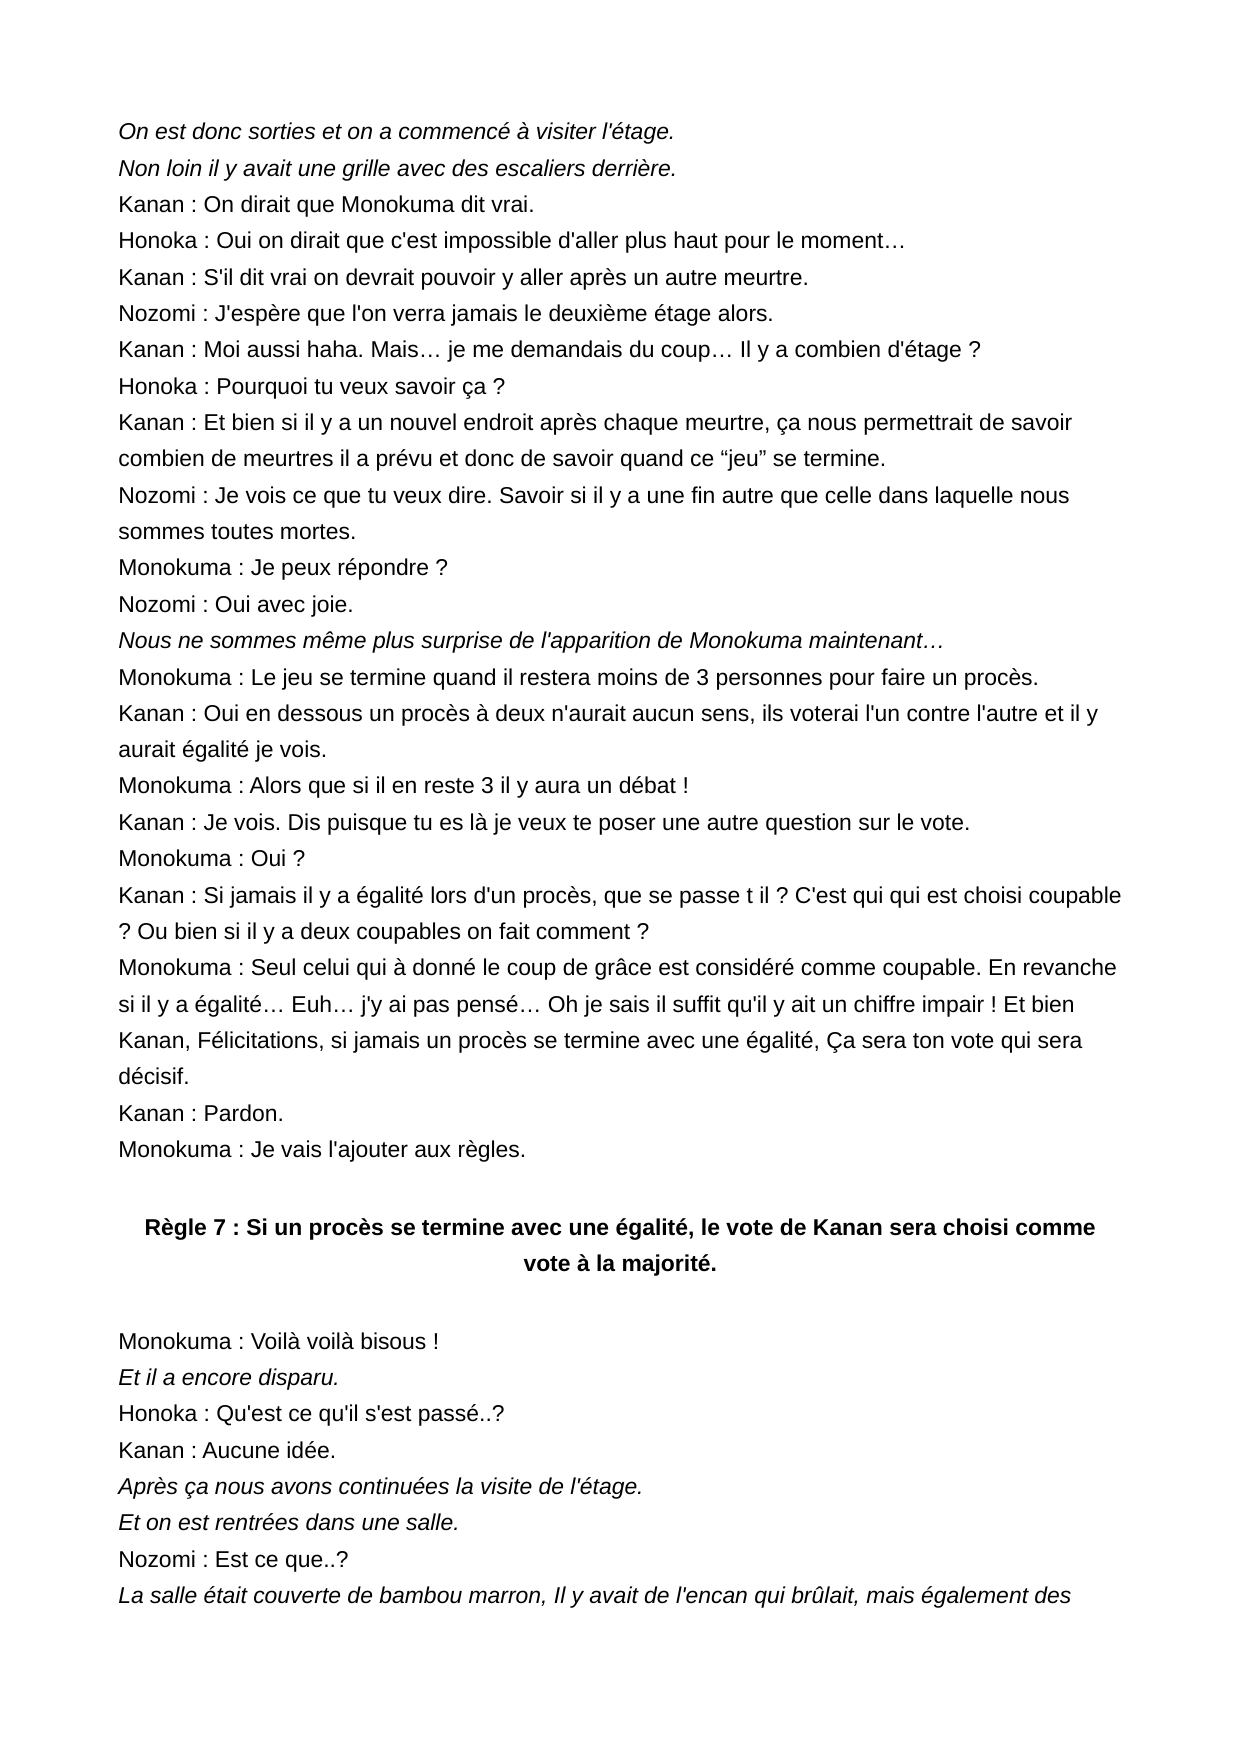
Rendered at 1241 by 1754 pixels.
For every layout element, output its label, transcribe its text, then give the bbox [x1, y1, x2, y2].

text Nozomi : Je vois ce que tu veux dire. Savoir si il y a une fin autre que celle dans laquelle nous sommes toutes mortes. [118, 482, 1122, 544]
text Et il a encore disparu. [118, 1364, 1122, 1390]
text Kanan : On dirait que Monokuma dit vrai. [118, 191, 1122, 217]
text Monokuma : Je peux répondre ? [118, 554, 1122, 581]
text Monokuma : Seul celui qui à donné le coup de grâce est considéré comme coupable. En revanche si il y a égalité… Euh… j'y ai pas pensé… Oh je sais il suffit qu'il y ait un chiffre impair ! Et bien Kanan, Félicitations, si jamais un procès se termine avec une égalité, Ça sera ton vote qui sera décisif. [118, 954, 1122, 1090]
text Nozomi : Est ce que..? [118, 1546, 1122, 1572]
text Nozomi : J'espère que l'on verra jamais le deuxième étage alors. [118, 300, 1122, 326]
text Kanan : Je vois. Dis puisque tu es là je veux te poser une autre question sur le vote. [118, 809, 1122, 835]
text Honoka : Oui on dirait que c'est impossible d'aller plus haut pour le moment… [118, 227, 1122, 253]
text On est donc sorties et on a commencé à visiter l'étage. [118, 118, 1122, 144]
text Kanan : Et bien si il y a un nouvel endroit après chaque meurtre, ça nous permettrait de savoir combien de meurtres il a prévu et donc de savoir quand ce “jeu” se termine. [118, 409, 1122, 472]
text Kanan : Pardon. [118, 1100, 1122, 1126]
text Monokuma : Voilà voilà bisous ! [118, 1328, 1122, 1354]
text Nous ne sommes même plus surprise de l'apparition de Monokuma maintenant… [118, 627, 1122, 653]
text Kanan : Si jamais il y a égalité lors d'un procès, que se passe t il ? C'est qui qui est choisi coupable ? Ou bien si il y a deux coupables on fait comment ? [118, 882, 1122, 944]
text Kanan : Moi aussi haha. Mais… je me demandais du coup… Il y a combien d'étage ? [118, 336, 1122, 363]
text Règle 7 : Si un procès se termine avec une égalité, le vote de Kanan sera choisi comme vote à la majorité. [118, 1214, 1122, 1276]
text Kanan : Oui en dessous un procès à deux n'aurait aucun sens, ils voterai l'un contre l'autre et il y aurait égalité je vois. [118, 700, 1122, 762]
text Après ça nous avons continuées la visite de l'étage. [118, 1473, 1122, 1499]
text Monokuma : Oui ? [118, 845, 1122, 872]
text Kanan : Aucune idée. [118, 1437, 1122, 1463]
text La salle était couverte de bambou marron, Il y avait de l'encan qui brûlait, mais également des [118, 1582, 1122, 1608]
text Monokuma : Je vais l'ajouter aux règles. [118, 1136, 1122, 1162]
text Honoka : Qu'est ce qu'il s'est passé..? [118, 1400, 1122, 1427]
text Non loin il y avait une grille avec des escaliers derrière. [118, 154, 1122, 181]
text Et on est rentrées dans une salle. [118, 1509, 1122, 1536]
text Honoka : Pourquoi tu veux savoir ça ? [118, 373, 1122, 399]
text Kanan : S'il dit vrai on devrait pouvoir y aller après un autre meurtre. [118, 263, 1122, 290]
text Monokuma : Le jeu se termine quand il restera moins de 3 personnes pour faire un procès. [118, 663, 1122, 690]
text Monokuma : Alors que si il en reste 3 il y aura un débat ! [118, 772, 1122, 799]
text Nozomi : Oui avec joie. [118, 591, 1122, 617]
